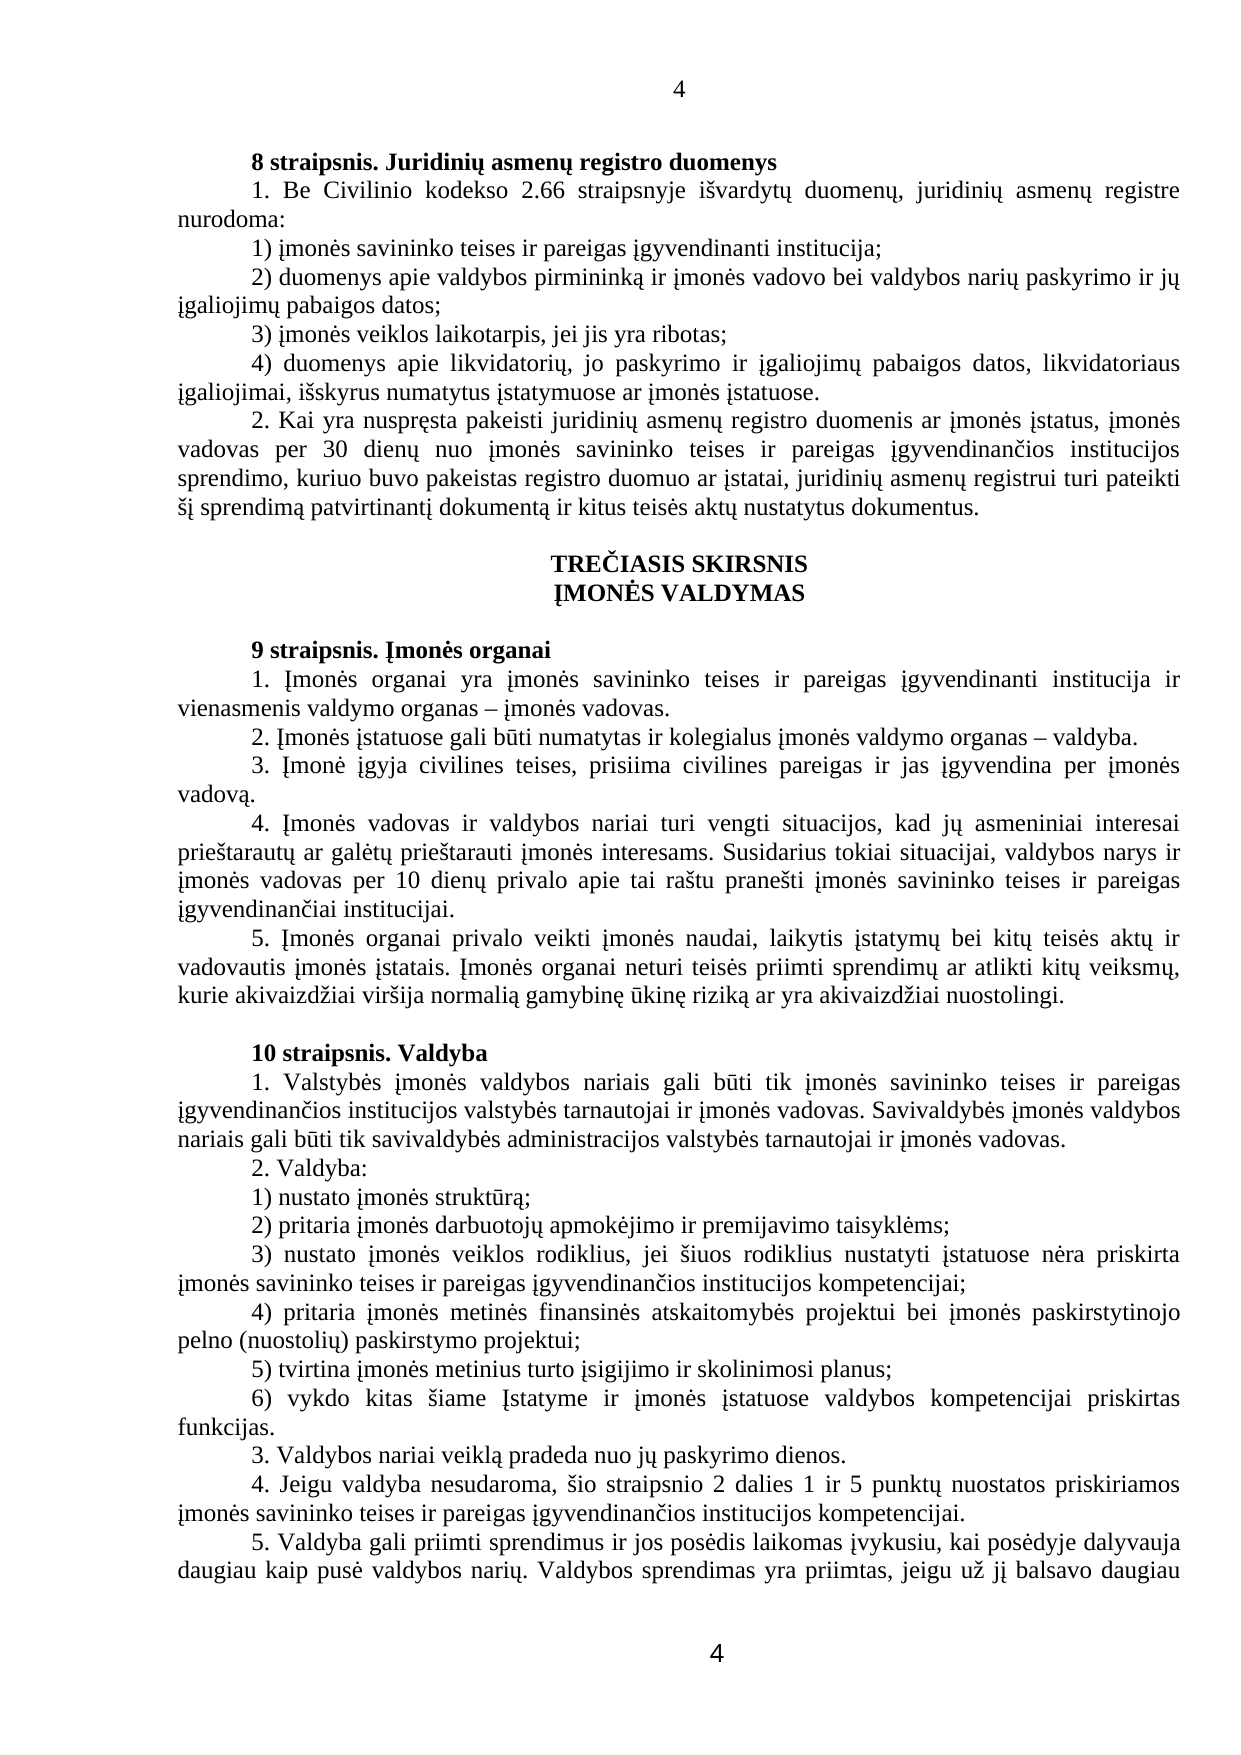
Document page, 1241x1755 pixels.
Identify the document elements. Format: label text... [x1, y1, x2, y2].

text 1. Įmonės organai yra įmonės savininko teises ir pareigas įgyvendinanti institucija ir vienasmenis valdymo organas – įmonės vadovas. [177, 664, 1181, 722]
text 3. Įmonė įgyja civilines teises, prisiima civilines pareigas ir jas įgyvendina per įmonės vadovą. [177, 751, 1181, 808]
text 4. Įmonės vadovas ir valdybos nariai turi vengti situacijos, kad jų asmeniniai interesai prieštarautų ar galėtų prieštarauti įmonės interesams. Susidarius tokiai situacijai, valdybos narys ir įmonės vadovas per 10 dienų privalo apie tai raštu pranešti įmonės savininko teises ir pareigas įgyvendinančiai institucijai. [177, 808, 1181, 923]
text 8 straipsnis. Juridinių asmenų registro duomenys [177, 147, 1181, 176]
text 3. Valdybos nariai veiklą pradeda nuo jų paskyrimo dienos. [177, 1441, 1181, 1469]
text 2. Įmonės įstatuose gali būti numatytas ir kolegialus įmonės valdymo organas – valdyba. [177, 722, 1181, 751]
text 2) duomenys apie valdybos pirmininką ir įmonės vadovo bei valdybos narių paskyrimo ir jų įgaliojimų pabaigos datos; [177, 262, 1181, 319]
text 1. Valstybės įmonės valdybos nariais gali būti tik įmonės savininko teises ir pareigas įgyvendinančios institucijos valstybės tarnautojai ir įmonės vadovas. Savivaldybės įmonės valdybos nariais gali būti tik savivaldybės administracijos valstybės tarnautojai ir įmonės vadovas. [177, 1067, 1181, 1153]
text 6) vykdo kitas šiame Įstatyme ir įmonės įstatuose valdybos kompetencijai priskirtas funkcijas. [177, 1383, 1181, 1441]
text 5. Įmonės organai privalo veikti įmonės naudai, laikytis įstatymų bei kitų teisės aktų ir vadovautis įmonės įstatais. Įmonės organai neturi teisės priimti sprendimų ar atlikti kitų veiksmų, kurie akivaizdžiai viršija normalią gamybinę ūkinę riziką ar yra akivaizdžiai nuostolingi. [177, 923, 1181, 1009]
text 3) nustato įmonės veiklos rodiklius, jei šiuos rodiklius nustatyti įstatuose nėra priskirta įmonės savininko teises ir pareigas įgyvendinančios institucijos kompetencijai; [177, 1239, 1181, 1297]
text ĮMONĖS VALDYMAS [177, 578, 1181, 607]
text 5) tvirtina įmonės metinius turto įsigijimo ir skolinimosi planus; [177, 1354, 1181, 1383]
text 10 straipsnis. Valdyba [177, 1038, 1181, 1067]
text 2) pritaria įmonės darbuotojų apmokėjimo ir premijavimo taisyklėms; [177, 1211, 1181, 1239]
text 1. Be Civilinio kodekso 2.66 straipsnyje išvardytų duomenų, juridinių asmenų registre nurodoma: [177, 176, 1181, 233]
text 1) įmonės savininko teises ir pareigas įgyvendinanti institucija; [177, 233, 1181, 262]
text 2. Kai yra nuspręsta pakeisti juridinių asmenų registro duomenis ar įmonės įstatus, įmonės vadovas per 30 dienų nuo įmonės savininko teises ir pareigas įgyvendinančios institucijos sprendimo, kuriuo buvo pakeistas registro duomuo ar įstatai, juridinių asmenų registrui turi pateikti šį sprendimą patvirtinantį dokumentą ir kitus teisės aktų nustatytus dokumentus. [177, 406, 1181, 521]
text 1) nustato įmonės struktūrą; [177, 1182, 1181, 1211]
text Trečiasis skirsnis [177, 549, 1181, 578]
text 9 straipsnis. Įmonės organai [177, 636, 1181, 664]
text 2. Valdyba: [177, 1153, 1181, 1182]
text 4) duomenys apie likvidatorių, jo paskyrimo ir įgaliojimų pabaigos datos, likvidatoriaus įgaliojimai, išskyrus numatytus įstatymuose ar įmonės įstatuose. [177, 348, 1181, 406]
text 4) pritaria įmonės metinės finansinės atskaitomybės projektui bei įmonės paskirstytinojo pelno (nuostolių) paskirstymo projektui; [177, 1297, 1181, 1354]
text 4. Jeigu valdyba nesudaroma, šio straipsnio 2 dalies 1 ir 5 punktų nuostatos priskiriamos įmonės savininko teises ir pareigas įgyvendinančios institucijos kompetencijai. [177, 1469, 1181, 1527]
text 5. Valdyba gali priimti sprendimus ir jos posėdis laikomas įvykusiu, kai posėdyje dalyvauja daugiau kaip pusė valdybos narių. Valdybos sprendimas yra priimtas, jeigu už jį balsavo daugiau [177, 1527, 1181, 1584]
text 3) įmonės veiklos laikotarpis, jei jis yra ribotas; [177, 319, 1181, 348]
